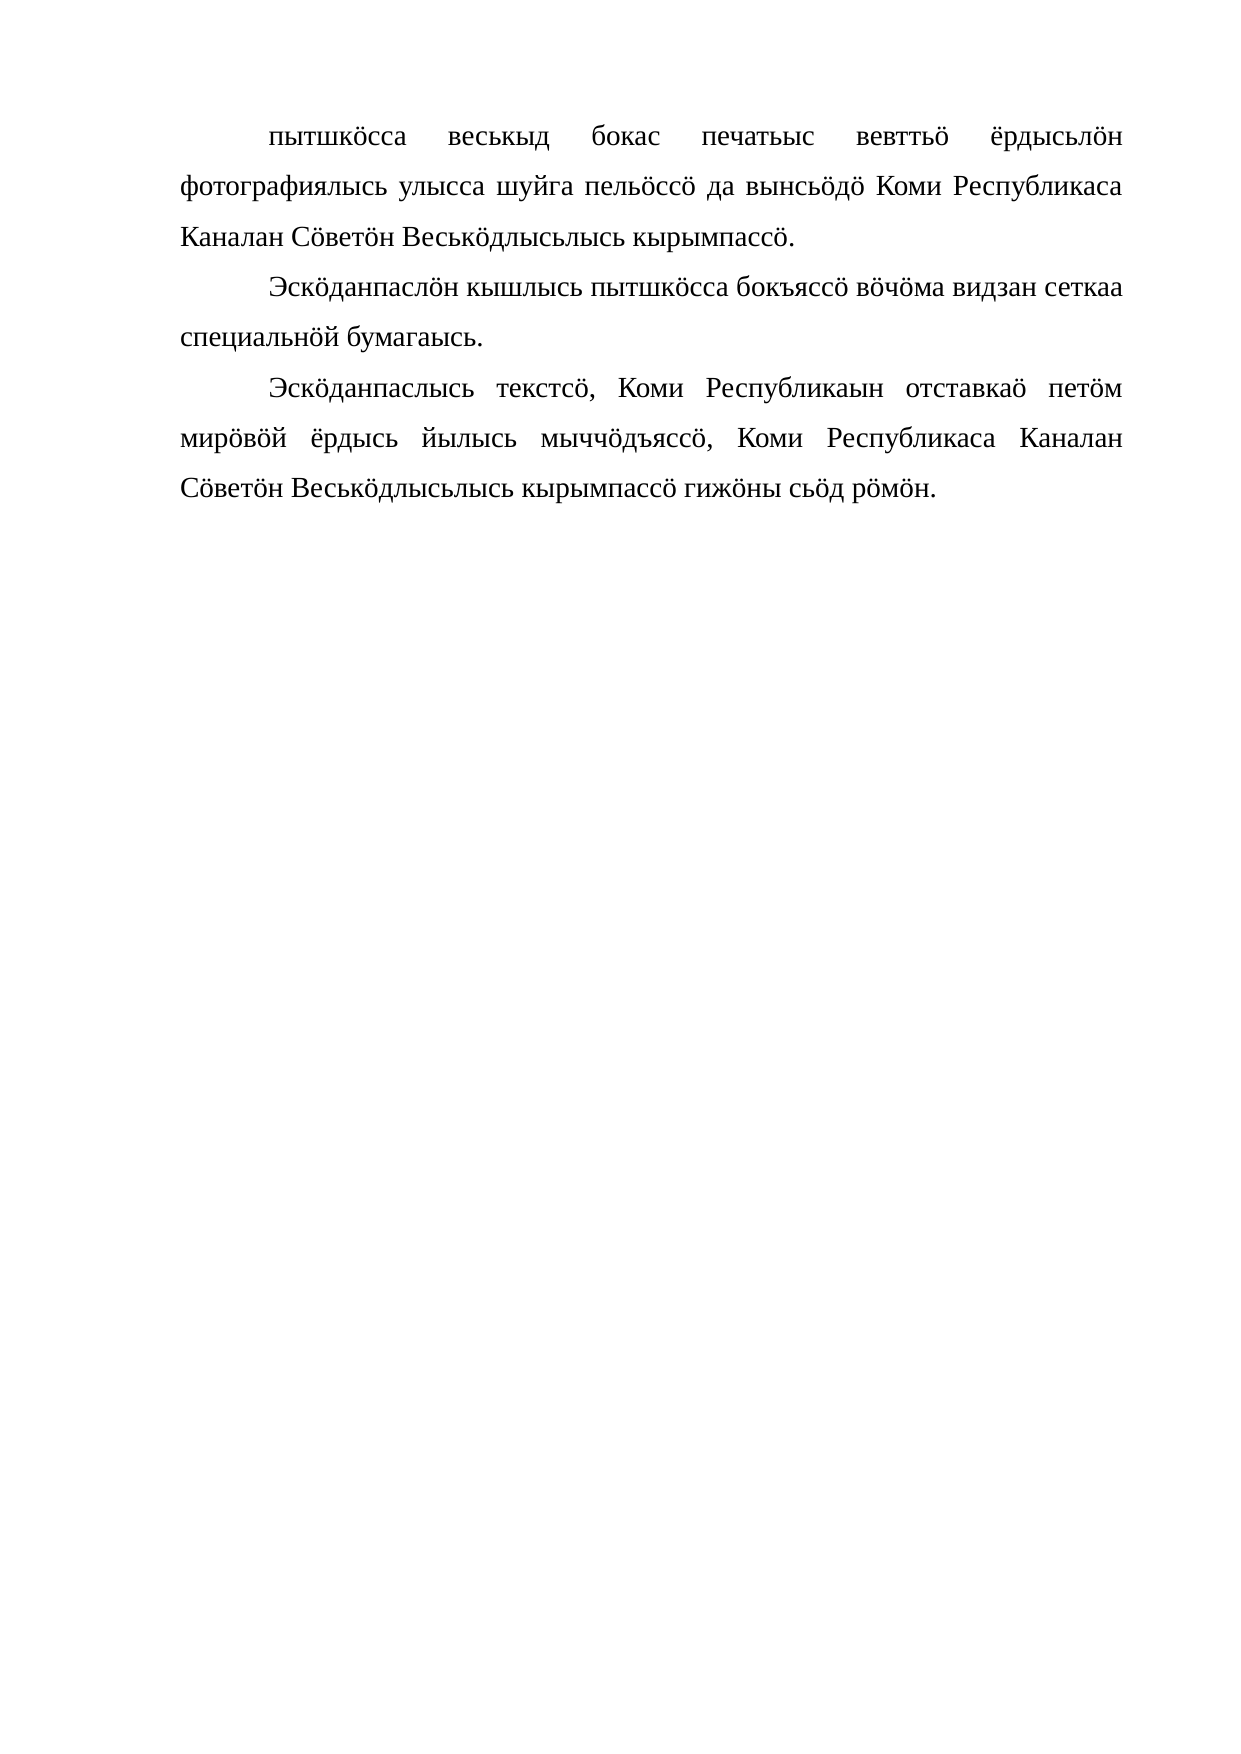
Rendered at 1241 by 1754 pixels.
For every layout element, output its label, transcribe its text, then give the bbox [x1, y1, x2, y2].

text Эскӧданпаслысь текстсӧ, Коми Республикаын отставкаӧ петӧм мирӧвӧй ёрдысь йылысь мыччӧдъяссӧ, Коми Республикаса Каналан Сӧветӧн Веськӧдлысьлысь кырымпассӧ гижӧны сьӧд рӧмӧн. [180, 370, 1123, 504]
text пытшкӧсса веськыд бокас печатьыс вевттьӧ ёрдысьлӧн фотографиялысь улысса шуйга пельӧссӧ да вынсьӧдӧ Коми Республикаса Каналан Сӧветӧн Веськӧдлысьлысь кырымпассӧ. [180, 118, 1123, 252]
text Эскӧданпаслӧн кышлысь пытшкӧсса бокъяссӧ вӧчӧма видзан сеткаа специальнӧй бумагаысь. [180, 269, 1123, 353]
